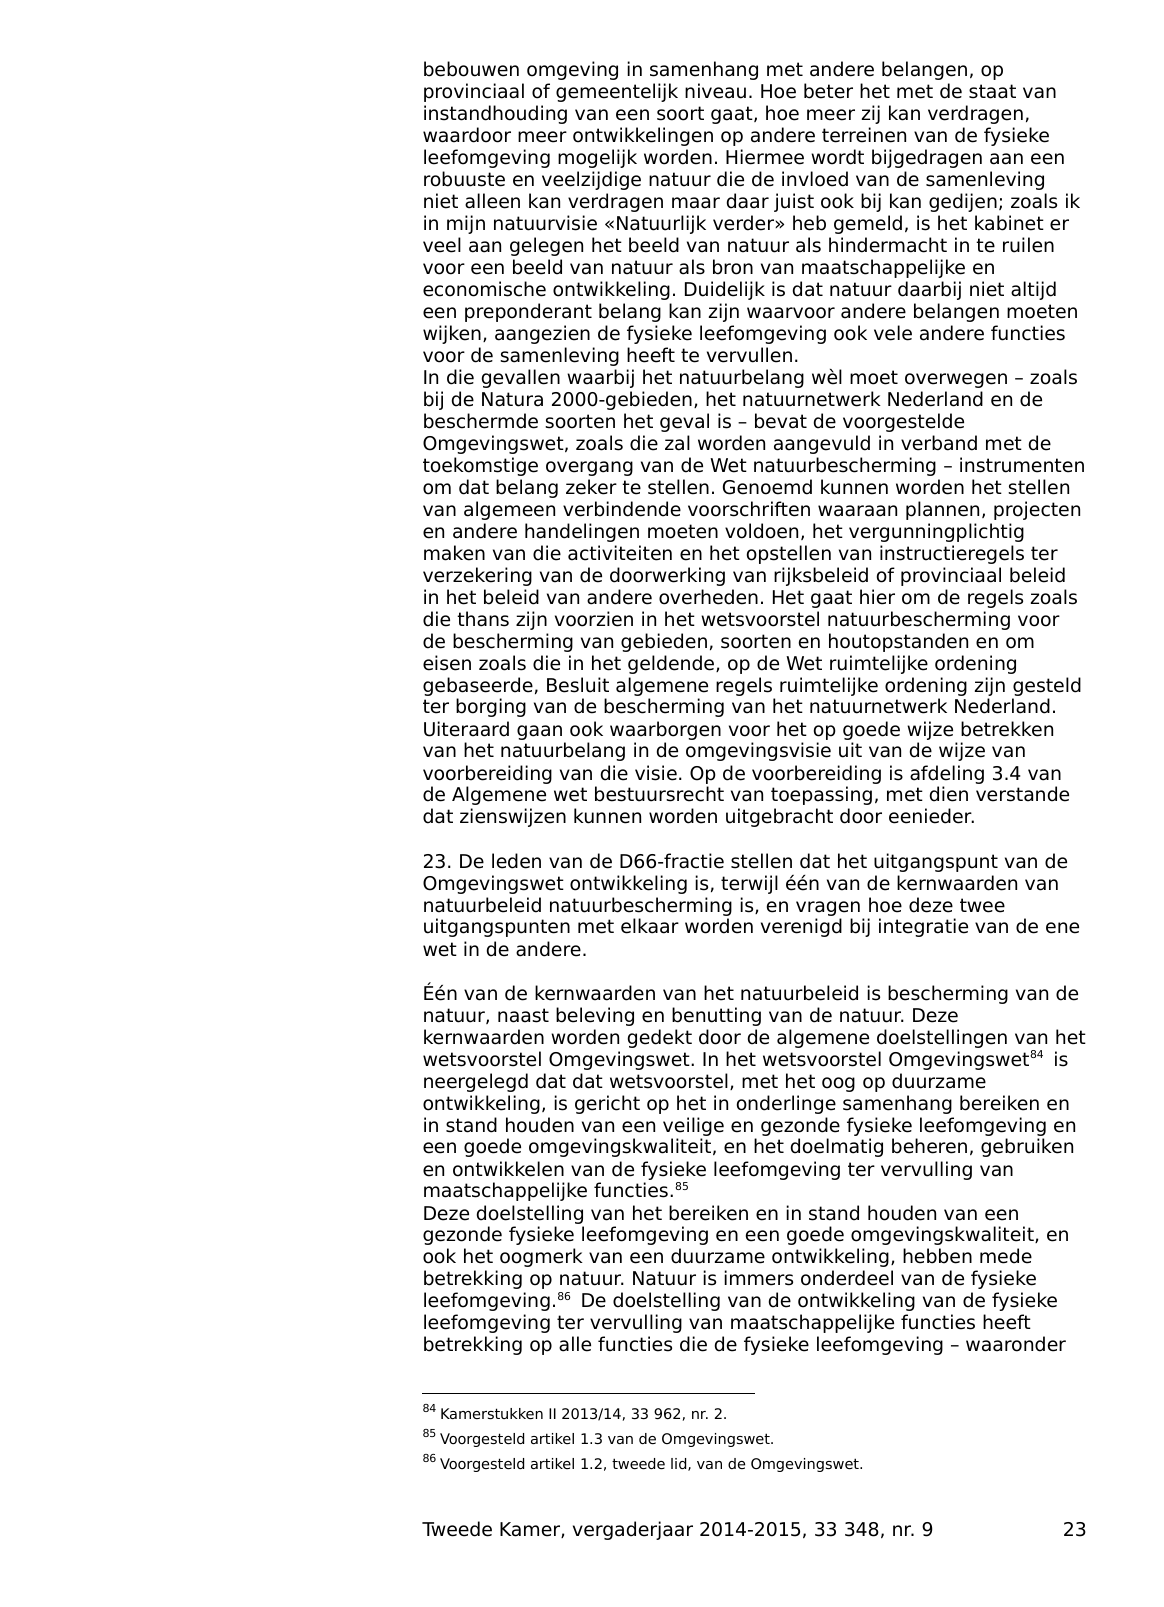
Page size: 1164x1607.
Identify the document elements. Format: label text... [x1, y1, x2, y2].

text bebouwen omgeving in samenhang met andere belangen, op provinciaal of gemeentelijk niveau. Hoe beter het met de staat van instandhouding van een soort gaat, hoe meer zij kan verdragen, waardoor meer ontwikkelingen op andere terreinen van de fysieke leefomgeving mogelijk worden. Hiermee wordt bijgedragen aan een robuuste en veelzijdige natuur die de invloed van de samenleving niet alleen kan verdragen maar daar juist ook bij kan gedijen; zoals ik in mijn natuurvisie «Natuurlijk verder» heb gemeld, is het kabinet er veel aan gelegen het beeld van natuur als hindermacht in te ruilen voor een beeld van natuur als bron van maatschappelijke en economische ontwikkeling. Duidelijk is dat natuur daarbij niet altijd een preponderant belang kan zijn waarvoor andere belangen moeten wijken, aangezien de fysieke leefomgeving ook vele andere functies voor de samenleving heeft te vervullen. [422, 59, 1087, 367]
text Uiteraard gaan ook waarborgen voor het op goede wijze betrekken van het natuurbelang in de omgevingsvisie uit van de wijze van voorbereiding van die visie. Op de voorbereiding is afdeling 3.4 van de Algemene wet bestuursrecht van toepassing, met dien verstande dat zienswijzen kunnen worden uitgebracht door eenieder. [422, 718, 1087, 828]
text Deze doelstelling van het bereiken en in stand houden van een gezonde fysieke leefomgeving en een goede omgevingskwaliteit, en ook het oogmerk van een duurzame ontwikkeling, hebben mede betrekking op natuur. Natuur is immers onderdeel van de fysieke leefomgeving. De doelstelling van de ontwikkeling van de fysieke leefomgeving ter vervulling van maatschappelijke functies heeft betrekking op alle functies die de fysieke leefomgeving – waaronder [422, 1202, 1087, 1356]
text Één van de kernwaarden van het natuurbeleid is bescherming van de natuur, naast beleving en benutting van de natuur. Deze kernwaarden worden gedekt door de algemene doelstellingen van het wetsvoorstel Omgevingswet. In het wetsvoorstel Omgevingswet is neergelegd dat dat wetsvoorstel, met het oog op duurzame ontwikkeling, is gericht op het in onderlinge samenhang bereiken en in stand houden van een veilige en gezonde fysieke leefomgeving en een goede omgevingskwaliteit, en het doelmatig beheren, gebruiken en ontwikkelen van de fysieke leefomgeving ter vervulling van maatschappelijke functies. [422, 983, 1087, 1202]
text Voorgesteld artikel 1.2, tweede lid, van de Omgevingswet. [422, 1452, 1087, 1474]
text In die gevallen waarbij het natuurbelang wèl moet overwegen – zoals bij de Natura 2000-gebieden, het natuurnetwerk Nederland en de beschermde soorten het geval is – bevat de voorgestelde Omgevingswet, zoals die zal worden aangevuld in verband met de toekomstige overgang van de Wet natuurbescherming – instrumenten om dat belang zeker te stellen. Genoemd kunnen worden het stellen van algemeen verbindende voorschriften waaraan plannen, projecten en andere handelingen moeten voldoen, het vergunningplichtig maken van die activiteiten en het opstellen van instructieregels ter verzekering van de doorwerking van rijksbeleid of provinciaal beleid in het beleid van andere overheden. Het gaat hier om de regels zoals die thans zijn voorzien in het wetsvoorstel natuurbescherming voor de bescherming van gebieden, soorten en houtopstanden en om eisen zoals die in het geldende, op de Wet ruimtelijke ordening gebaseerde, Besluit algemene regels ruimtelijke ordening zijn gesteld ter borging van de bescherming van het natuurnetwerk Nederland. [422, 367, 1087, 718]
text Kamerstukken II 2013/14, 33 962, nr. 2. [422, 1402, 1087, 1424]
text Voorgesteld artikel 1.3 van de Omgevingswet. [422, 1427, 1087, 1449]
text 23. De leden van de D66-fractie stellen dat het uitgangspunt van de Omgevingswet ontwikkeling is, terwijl één van de kernwaarden van natuurbeleid natuurbescherming is, en vragen hoe deze twee uitgangspunten met elkaar worden verenigd bij integratie van de ene wet in de andere. [422, 851, 1087, 960]
